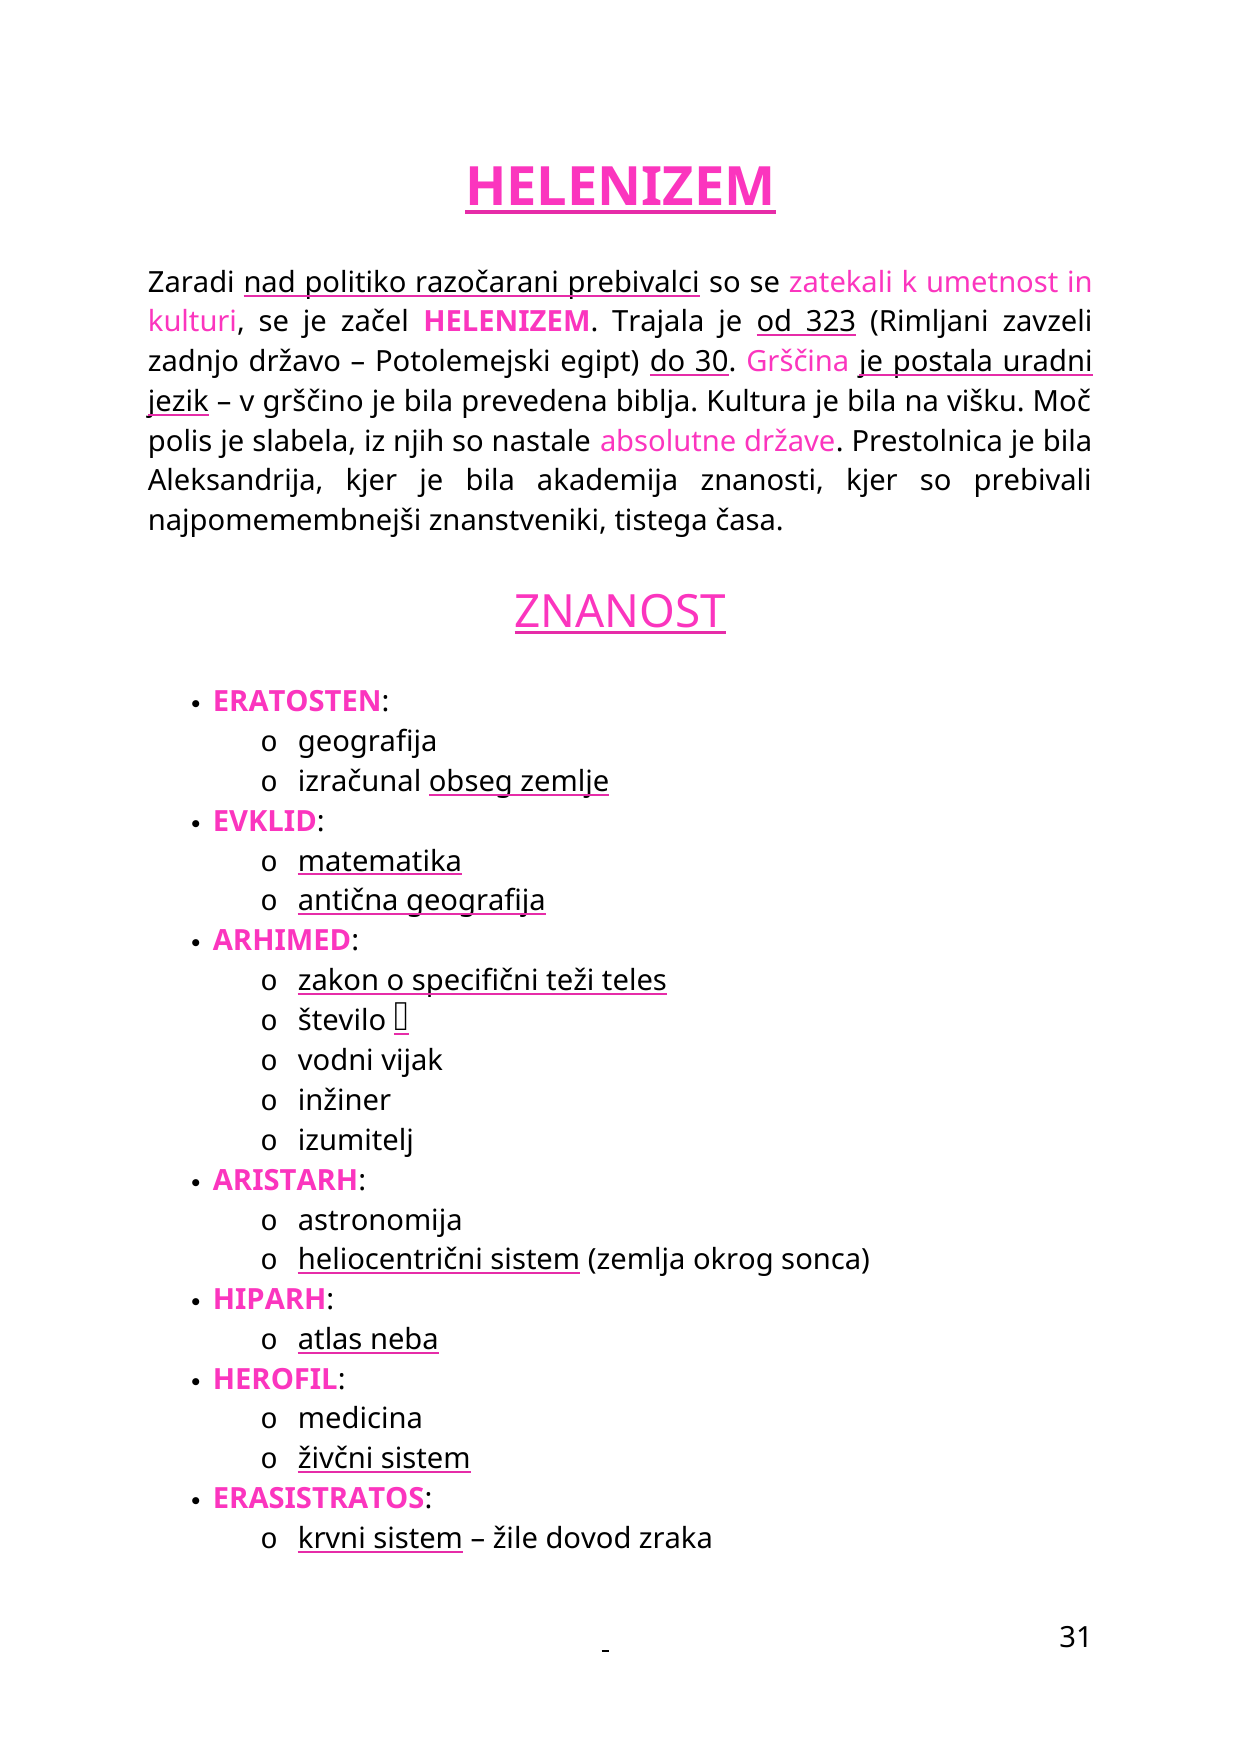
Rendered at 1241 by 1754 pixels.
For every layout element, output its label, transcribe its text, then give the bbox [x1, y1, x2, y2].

list izumitelj [260, 1119, 1093, 1159]
list EVKLID: [192, 800, 1093, 840]
list ERASISTRATOS: [192, 1478, 1093, 1517]
list matematika [260, 840, 1093, 880]
list geografija [260, 720, 1093, 760]
list izračunal obseg zemlje [260, 760, 1093, 800]
list HEROFIL: [192, 1358, 1093, 1398]
list inžiner [260, 1079, 1093, 1119]
list heliocentrični sistem (zemlja okrog sonca) [260, 1239, 1093, 1278]
text HELENIZEM [148, 148, 1093, 221]
list ERATOSTEN: [192, 681, 1093, 720]
list atlas neba [260, 1318, 1093, 1358]
list ARHIMED: [192, 919, 1093, 959]
list število  [260, 999, 1093, 1039]
list astronomija [260, 1199, 1093, 1239]
text Zaradi nad politiko razočarani prebivalci so se zatekali k umetnost in kulturi, se je začel HELENIZEM. Trajala je od 323 (Rimljani zavzeli zadnjo državo – Potolemejski egipt) do 30. Grščina je postala uradni jezik – v grščino je bila prevedena biblja. Kultura je bila na višku. Moč polis je slabela, iz njih so nastale absolutne države. Prestolnica je bila Aleksandrija, kjer je bila akademija znanosti, kjer so prebivali najpomemembnejši znanstveniki, tistega časa. [148, 261, 1093, 539]
list zakon o specifični teži teles [260, 959, 1093, 999]
list antična geografija [260, 880, 1093, 919]
list ARISTARH: [192, 1159, 1093, 1199]
list krvni sistem – žile dovod zraka [260, 1517, 1093, 1557]
list živčni sistem [260, 1438, 1093, 1478]
list medicina [260, 1398, 1093, 1438]
list vodni vijak [260, 1039, 1093, 1079]
text ZNANOST [148, 578, 1093, 641]
list HIPARH: [192, 1278, 1093, 1318]
